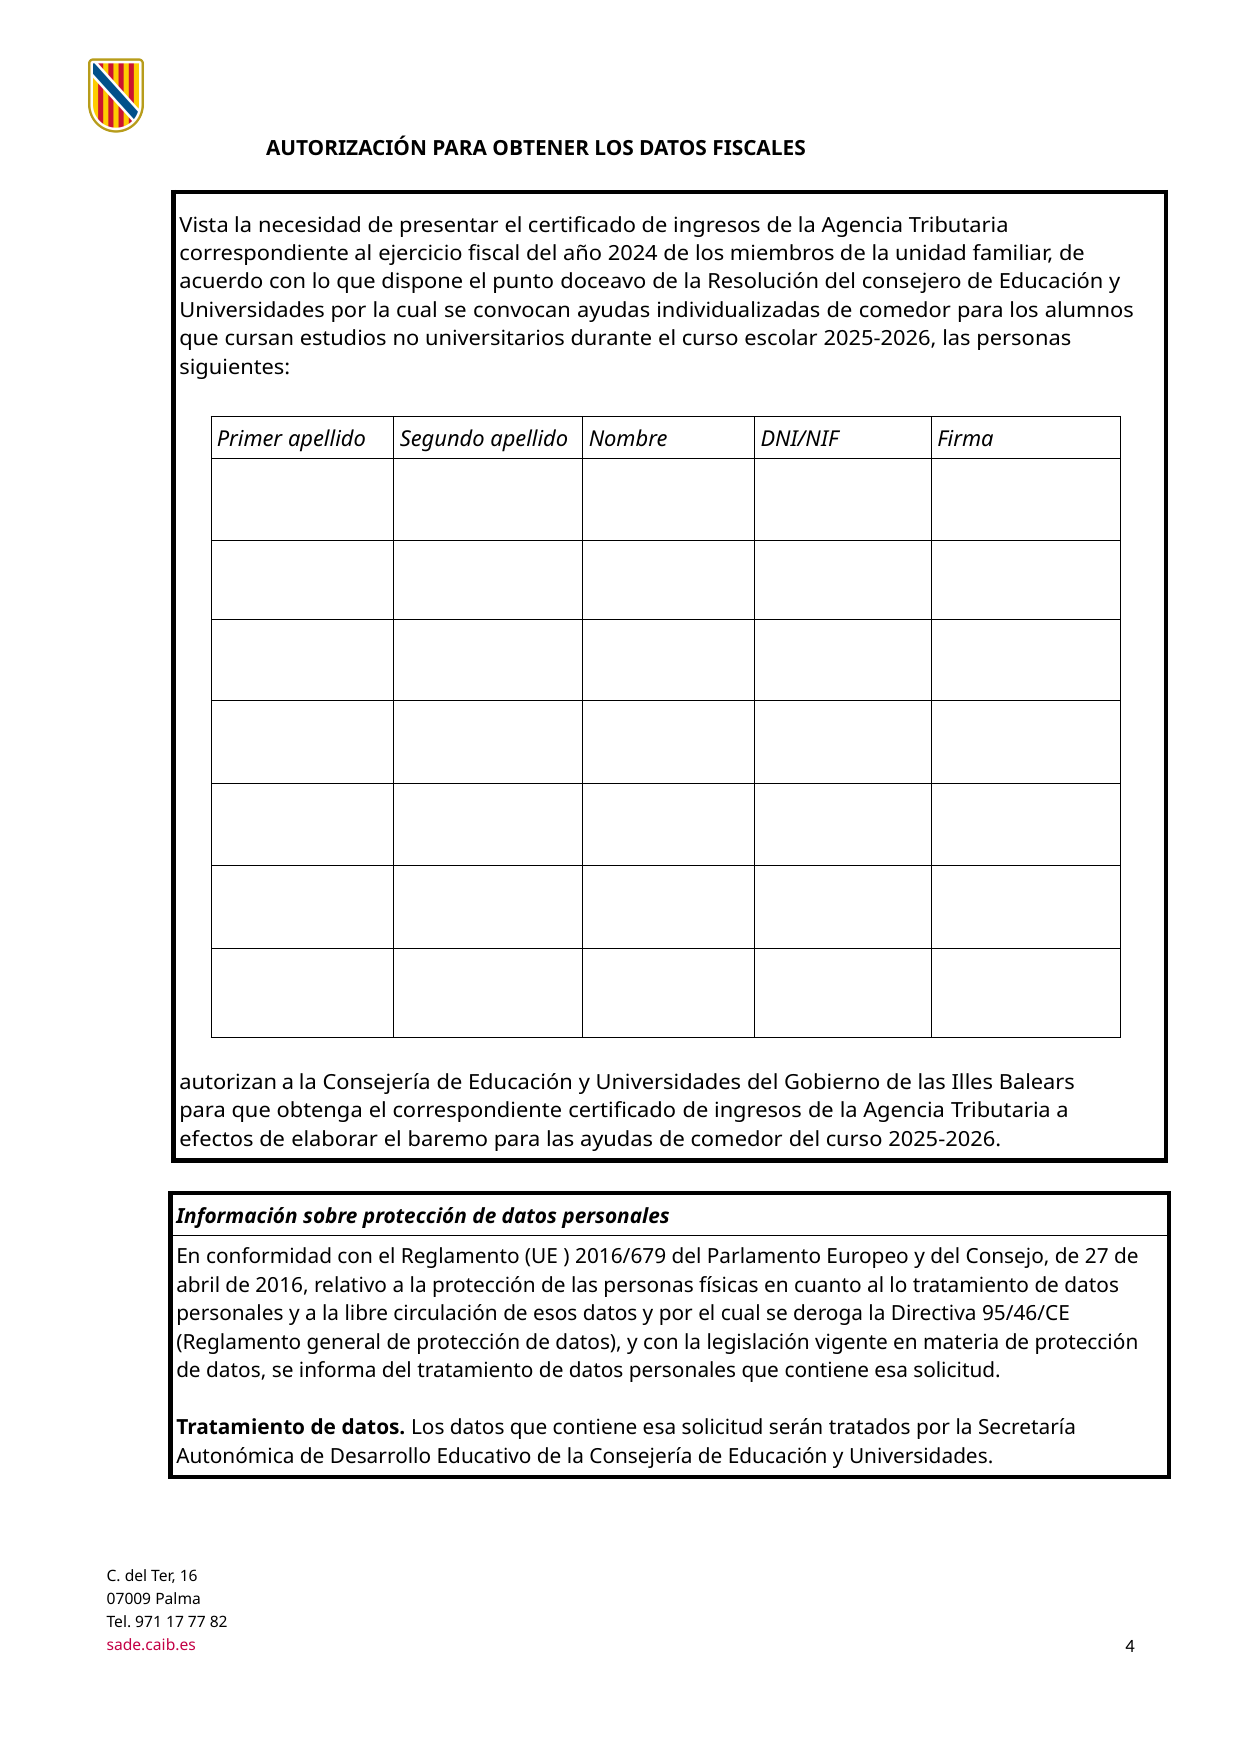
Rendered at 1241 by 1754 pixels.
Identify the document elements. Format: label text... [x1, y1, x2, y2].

table_cell [583, 541, 754, 618]
table_cell [394, 784, 582, 865]
table_cell En conformidad con el Reglamento (UE ) 2016/679 del Parlamento Europeo y del Consejo, de 27 de abril de 2016, relativo a la protección de las personas físicas en cuanto al lo tratamiento de datos personales y a la libre circulación de esos datos y por el cual se deroga la Directiva 95/46/CE (Reglamento general de protección de datos), y con la legislación vigente en materia de protección de datos, se informa del tratamiento de datos personales que contiene esa solicitud. Tratamiento de datos. Los datos que contiene esa solicitud serán tratados por la Secretaría Autonómica de Desarrollo Educativo de la Consejería de Educación y Universidades. [173, 1236, 1167, 1475]
table_cell [212, 784, 393, 865]
table_cell [212, 866, 393, 948]
table_cell [583, 949, 754, 1037]
table_cell [932, 459, 1120, 540]
table_cell [212, 541, 393, 618]
table_cell [583, 701, 754, 782]
table_cell [394, 701, 582, 782]
table_header Nombre [583, 417, 754, 458]
table_header Información sobre protección de datos personales [173, 1195, 1167, 1235]
table_cell [932, 541, 1120, 618]
table_cell [394, 620, 582, 700]
picture [70, 30, 162, 161]
table_cell [394, 541, 582, 618]
table_cell [755, 701, 931, 782]
table_cell [932, 866, 1120, 948]
table_header Firma [932, 417, 1120, 458]
table_cell [755, 620, 931, 700]
table_cell [583, 784, 754, 865]
table_cell [394, 949, 582, 1037]
table_cell [932, 784, 1120, 865]
table_cell [932, 620, 1120, 700]
table_cell [932, 701, 1120, 782]
table_cell [394, 459, 582, 540]
table_cell [583, 620, 754, 700]
table_cell [583, 866, 754, 948]
table_cell [212, 701, 393, 782]
table_cell [212, 459, 393, 540]
table_cell [755, 541, 931, 618]
table_header Vista la necesidad de presentar el certificado de ingresos de la Agencia Tributaria correspondiente al ejercicio fiscal del año 2024 de los miembros de la unidad familiar, de acuerdo con lo que dispone el punto doceavo de la Resolución del consejero de Educación y Universidades por la cual se convocan ayudas individualizadas de comedor para los alumnos que cursan estudios no universitarios durante el curso escolar 2025-2026, las personas siguientes: autorizan a la Consejería de Educación y Universidades del Gobierno de las Illes Balears para que obtenga el correspondiente certificado de ingresos de la Agencia Tributaria a efectos de elaborar el baremo para las ayudas de comedor del curso 2025-2026. [176, 194, 1164, 1158]
table_header DNI/NIF [755, 417, 931, 458]
table_cell [755, 866, 931, 948]
table_cell [755, 459, 931, 540]
table_cell [212, 949, 393, 1037]
table_header Primer apellido [212, 417, 393, 458]
table_cell [755, 949, 931, 1037]
table_cell [932, 949, 1120, 1037]
table_cell [394, 866, 582, 948]
table_cell [212, 620, 393, 700]
table_cell [583, 459, 754, 540]
table_cell [755, 784, 931, 865]
text AUTORIZACIÓN PARA OBTENER LOS DATOS FISCALES [266, 133, 1152, 161]
table_header Segundo apellido [394, 417, 582, 458]
